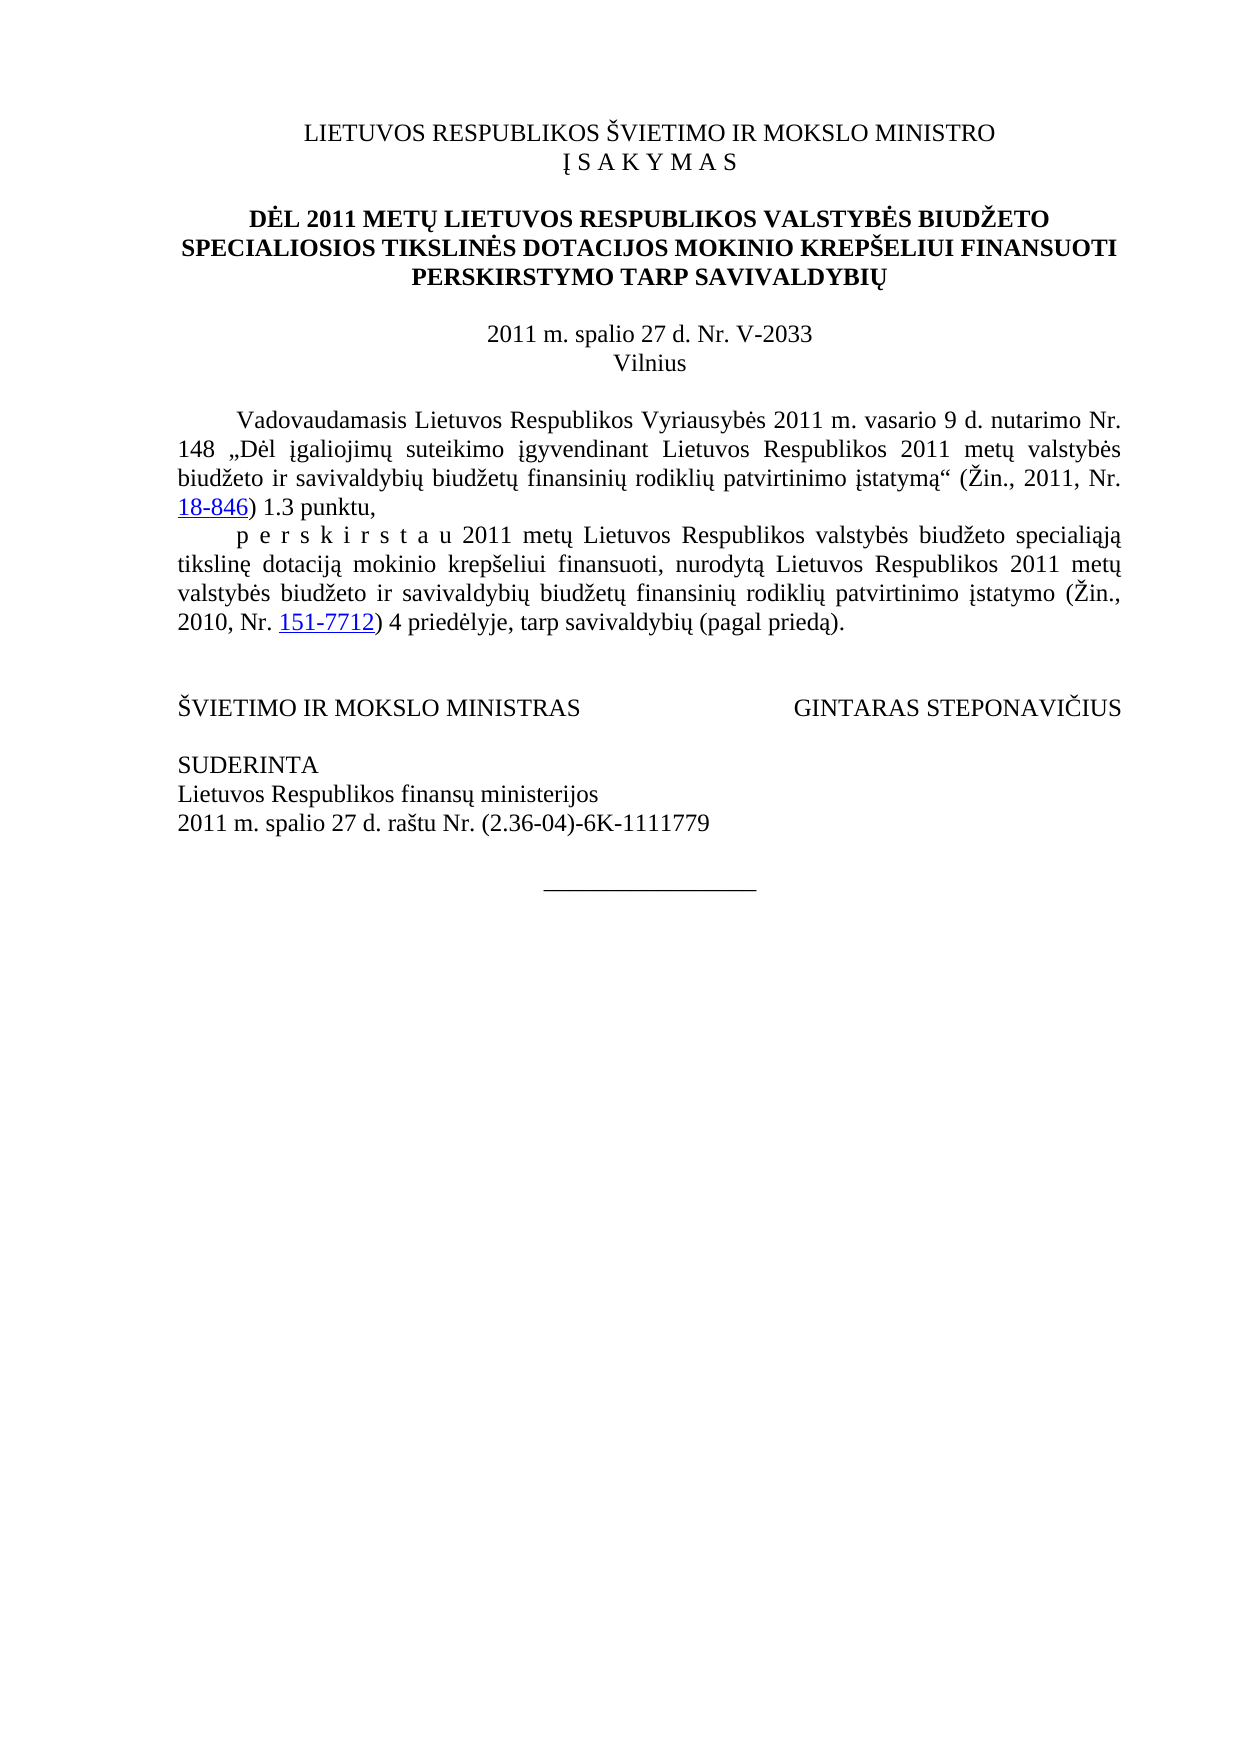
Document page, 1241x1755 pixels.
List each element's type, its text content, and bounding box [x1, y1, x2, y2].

text p e r s k i r s t a u 2011 metų Lietuvos Respublikos valstybės biudžeto specialiąją tikslinę dotaciją mokinio krepšeliui finansuoti, nurodytą Lietuvos Respublikos 2011 metų valstybės biudžeto ir savivaldybių biudžetų finansinių rodiklių patvirtinimo įstatymo (Žin., 2010, Nr. 151-7712) 4 priedėlyje, tarp savivaldybių (pagal priedą). [177, 521, 1122, 636]
text DĖL 2011 METŲ LIETUVOS RESPUBLIKOS VALSTYBĖS BIUDŽETO SPECIALIOSIOS TIKSLINĖS DOTACIJOS MOKINIO KREPŠELIUI FINANSUOTI PERSKIRSTYMO TARP SAVIVALDYBIŲ [177, 204, 1122, 291]
text 2011 m. spalio 27 d. Nr. V-2033 [177, 319, 1122, 348]
text Vilnius [177, 348, 1122, 377]
text LIETUVOS RESPUBLIKOS ŠVIETIMO IR MOKSLO MINISTRO [177, 118, 1122, 147]
text SUDERINTA [177, 751, 1122, 779]
text Vadovaudamasis Lietuvos Respublikos Vyriausybės 2011 m. vasario 9 d. nutarimo Nr. 148 „Dėl įgaliojimų suteikimo įgyvendinant Lietuvos Respublikos 2011 metų valstybės biudžeto ir savivaldybių biudžetų finansinių rodiklių patvirtinimo įstatymą“ (Žin., 2011, Nr. 18-846) 1.3 punktu, [177, 406, 1122, 521]
text _________________ [177, 866, 1122, 894]
text Švietimo ir mokslo ministras Gintaras Steponavičius [177, 693, 1122, 722]
text Lietuvos Respublikos finansų ministerijos [177, 779, 1122, 808]
text 2011 m. spalio 27 d. raštu Nr. (2.36-04)-6K-1111779 [177, 808, 1122, 837]
text Į S A K Y M A S [177, 147, 1122, 176]
